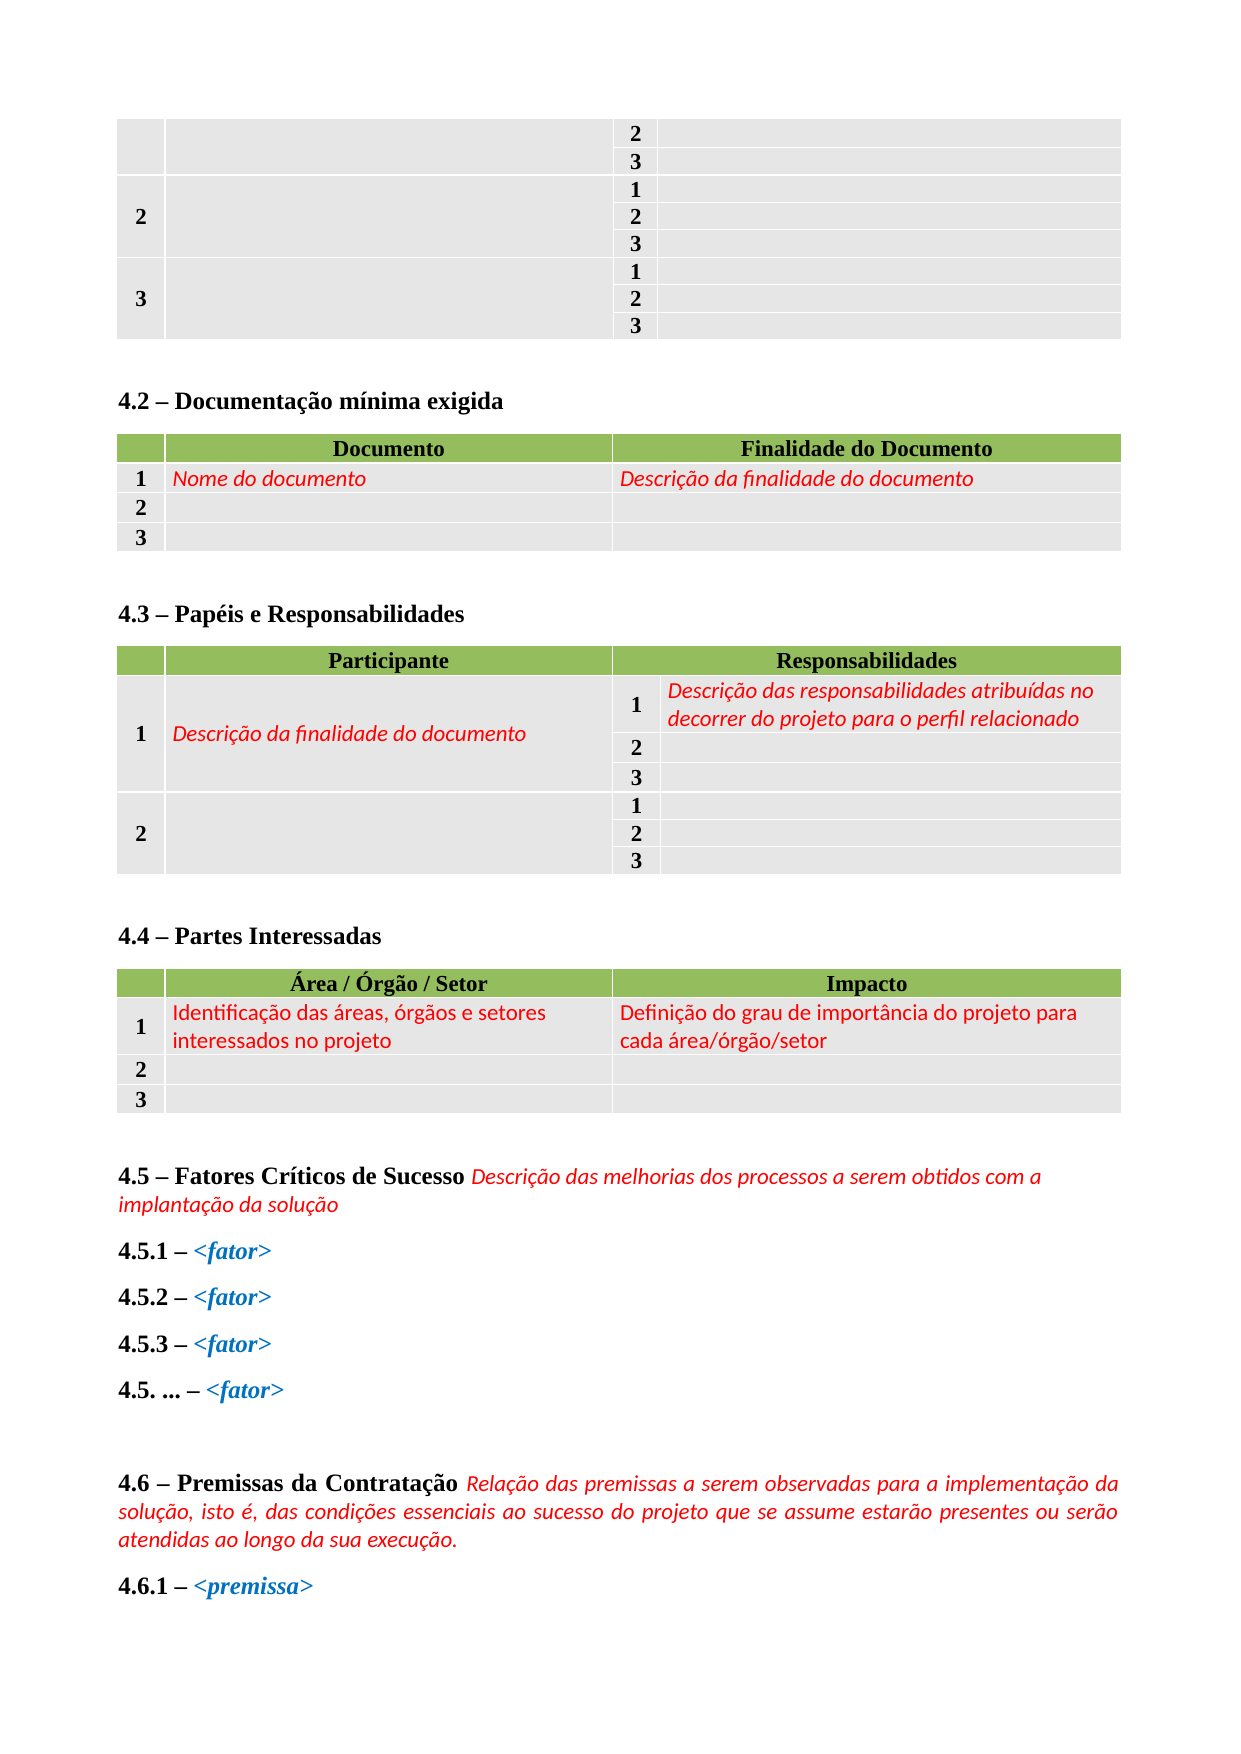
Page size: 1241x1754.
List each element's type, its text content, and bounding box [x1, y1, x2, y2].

table_header Responsabilidades [613, 646, 1121, 675]
table_header Finalidade do Documento [613, 434, 1121, 462]
text 4.2 – Documentação mínima exigida [118, 386, 1122, 415]
table_cell Identificação das áreas, órgãos e setores interessados no projeto [166, 998, 612, 1054]
table_cell [613, 523, 1121, 551]
table_cell [661, 820, 1121, 846]
table_header Participante [166, 646, 612, 675]
table_cell [658, 176, 1121, 202]
table_cell 3 [117, 258, 164, 339]
table_cell [658, 119, 1121, 147]
table_header [117, 434, 164, 462]
table_cell 3 [614, 230, 657, 257]
table_header Documento [166, 434, 612, 462]
table_cell 3 [613, 763, 660, 791]
text 4.6.1 – <premissa> [118, 1571, 1122, 1599]
table_cell [166, 1055, 612, 1084]
table_cell 2 [614, 119, 657, 147]
text 4.5.3 – <fator> [118, 1329, 1122, 1357]
table_header Impacto [613, 969, 1121, 997]
table_cell 1 [613, 793, 660, 819]
text 4.5.1 – <fator> [118, 1236, 1122, 1264]
table_cell [658, 148, 1121, 174]
table_cell [166, 793, 612, 874]
table_cell [117, 119, 164, 174]
table_cell [661, 733, 1121, 762]
table_cell [658, 313, 1121, 339]
table_cell [658, 203, 1121, 229]
text 4.5. ... – <fator> [118, 1375, 1122, 1404]
table_cell 2 [613, 733, 660, 762]
table_cell Descrição das responsabilidades atribuídas no decorrer do projeto para o perfil relacionado [661, 676, 1121, 732]
table_cell 3 [117, 523, 164, 551]
text 4.4 – Partes Interessadas [118, 921, 1122, 950]
table_cell 2 [117, 793, 164, 874]
table_cell 3 [117, 1085, 164, 1113]
table_cell 2 [614, 285, 657, 312]
table_cell [613, 1085, 1121, 1113]
table_cell 2 [614, 203, 657, 229]
table_cell Descrição da finalidade do documento [613, 464, 1121, 492]
table_cell 1 [613, 676, 660, 732]
text 4.3 – Papéis e Responsabilidades [118, 599, 1122, 627]
table_cell [166, 119, 613, 174]
table_cell 3 [614, 313, 657, 339]
table_cell 2 [613, 820, 660, 846]
table_cell [166, 493, 612, 522]
table_cell 1 [614, 258, 657, 284]
table_cell [166, 1085, 612, 1113]
text 4.5 – Fatores Críticos de Sucesso Descrição das melhorias dos processos a serem obtidos com a implantação da solução [118, 1161, 1122, 1218]
table_cell [613, 493, 1121, 522]
table_cell [658, 230, 1121, 257]
table_cell Nome do documento [166, 464, 612, 492]
table_cell 1 [614, 176, 657, 202]
table_cell 1 [117, 998, 164, 1054]
table_cell [661, 847, 1121, 874]
text 4.5.2 – <fator> [118, 1282, 1122, 1311]
table_cell [658, 285, 1121, 312]
table_cell 2 [117, 493, 164, 522]
table_header [117, 646, 164, 675]
table_cell [658, 258, 1121, 284]
table_cell 3 [614, 148, 657, 174]
table_header Área / Órgão / Setor [166, 969, 612, 997]
table_cell [613, 1055, 1121, 1084]
table_header [117, 969, 164, 997]
table_cell [166, 523, 612, 551]
table_cell 2 [117, 1055, 164, 1084]
table_cell Definição do grau de importância do projeto para cada área/órgão/setor [613, 998, 1121, 1054]
table_cell [661, 793, 1121, 819]
table_cell 2 [117, 176, 164, 257]
table_cell [166, 176, 613, 257]
table_cell 1 [117, 676, 164, 791]
table_cell 1 [117, 464, 164, 492]
text 4.6 – Premissas da Contratação Relação das premissas a serem observadas para a implementação da solução, isto é, das condições essenciais ao sucesso do projeto que se assume estarão presentes ou serão atendidas ao longo da sua execução. [118, 1468, 1122, 1553]
table_cell [661, 763, 1121, 791]
table_cell 3 [613, 847, 660, 874]
table_cell [166, 258, 613, 339]
table_cell Descrição da finalidade do documento [166, 676, 612, 791]
